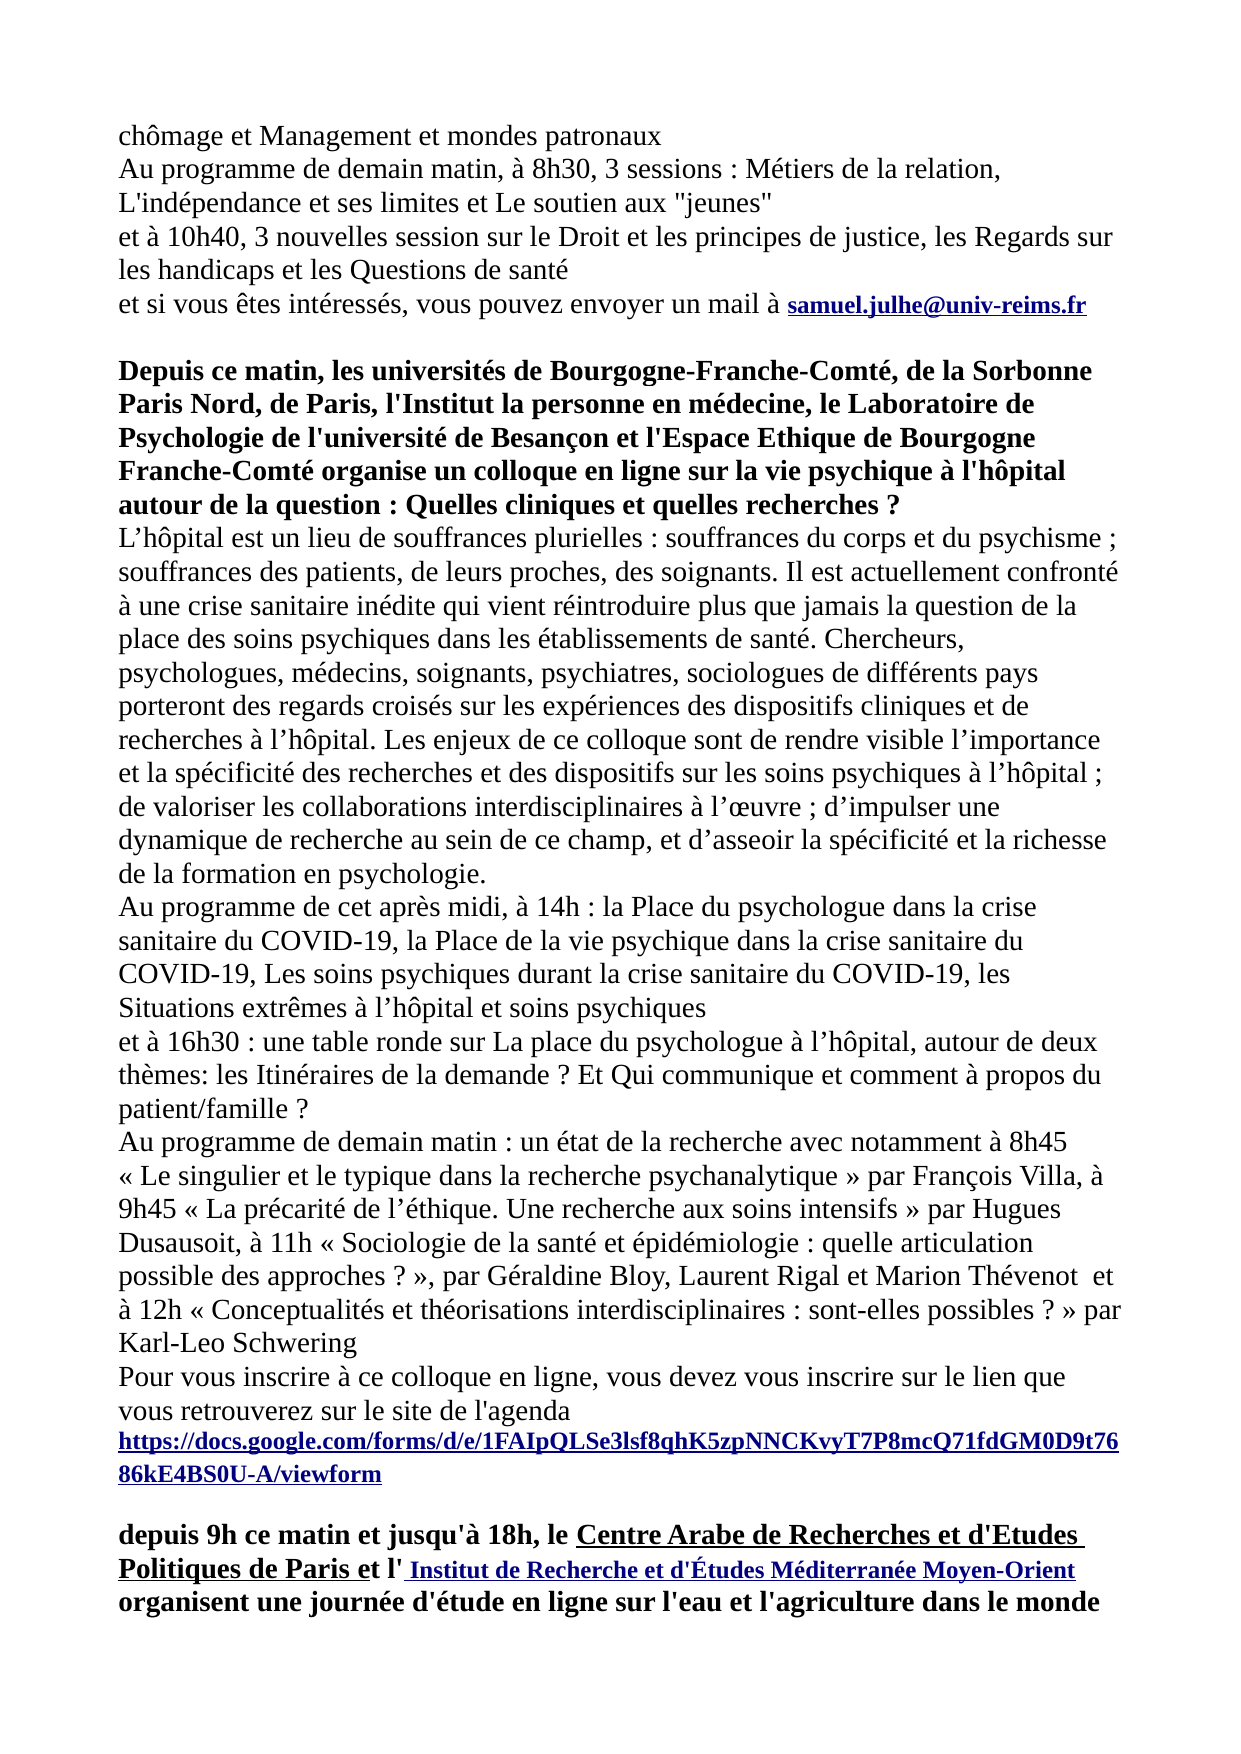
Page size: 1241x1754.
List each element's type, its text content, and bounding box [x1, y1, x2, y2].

text L’hôpital est un lieu de souffrances plurielles : souffrances du corps et du psychisme ; souffrances des patients, de leurs proches, des soignants. Il est actuellement confronté à une crise sanitaire inédite qui vient réintroduire plus que jamais la question de la place des soins psychiques dans les établissements de santé. Chercheurs, psychologues, médecins, soignants, psychiatres, sociologues de différents pays porteront des regards croisés sur les expériences des dispositifs cliniques et de recherches à l’hôpital. Les enjeux de ce colloque sont de rendre visible l’importance et la spécificité des recherches et des dispositifs sur les soins psychiques à l’hôpital ; de valoriser les collaborations interdisciplinaires à l’œuvre ; d’impulser une dynamique de recherche au sein de ce champ, et d’asseoir la spécificité et la richesse de la formation en psychologie. [118, 521, 1122, 889]
text Depuis ce matin, les universités de Bourgogne-Franche-Comté, de la Sorbonne Paris Nord, de Paris, l'Institut la personne en médecine, le Laboratoire de Psychologie de l'université de Besançon et l'Espace Ethique de Bourgogne Franche-Comté organise un colloque en ligne sur la vie psychique à l'hôpital autour de la question : Quelles cliniques et quelles recherches ? [118, 353, 1122, 521]
text depuis 9h ce matin et jusqu'à 18h, le Centre Arabe de Recherches et d'Etudes Politiques de Paris et l' Institut de Recherche et d'Études Méditerranée Moyen-Orient organisent une journée d'étude en ligne sur l'eau et l'agriculture dans le monde [118, 1517, 1122, 1618]
text et si vous êtes intéressés, vous pouvez envoyer un mail à samuel.julhe@univ-reims.fr [118, 286, 1122, 319]
text Au programme de cet après midi, à 14h : la Place du psychologue dans la crise sanitaire du COVID-19, la Place de la vie psychique dans la crise sanitaire du COVID-19, Les soins psychiques durant la crise sanitaire du COVID-19, les Situations extrêmes à l’hôpital et soins psychiques [118, 889, 1122, 1024]
text Au programme de demain matin, à 8h30, 3 sessions : Métiers de la relation, L'indépendance et ses limites et Le soutien aux "jeunes" [118, 152, 1122, 219]
text et à 10h40, 3 nouvelles session sur le Droit et les principes de justice, les Regards sur les handicaps et les Questions de santé [118, 219, 1122, 286]
text et à 16h30 : une table ronde sur La place du psychologue à l’hôpital, autour de deux thèmes: les Itinéraires de la demande ? Et Qui communique et comment à propos du patient/famille ? [118, 1024, 1122, 1124]
text Au programme de demain matin : un état de la recherche avec notamment à 8h45 « Le singulier et le typique dans la recherche psychanalytique » par François Villa, à 9h45 « La précarité de l’éthique. Une recherche aux soins intensifs » par Hugues Dusausoit, à 11h « Sociologie de la santé et épidémiologie : quelle articulation possible des approches ? », par Géraldine Bloy, Laurent Rigal et Marion Thévenot et à 12h « Conceptualités et théorisations interdisciplinaires : sont-elles possibles ? » par Karl-Leo Schwering [118, 1124, 1122, 1359]
text Pour vous inscrire à ce colloque en ligne, vous devez vous inscrire sur le lien que vous retrouverez sur le site de l'agenda https://docs.google.com/forms/d/e/1FAIpQLSe3lsf8qhK5zpNNCKvyT7P8mcQ71fdGM0D9t7686kE4BS0U-A/viewform [118, 1359, 1122, 1488]
text chômage et Management et mondes patronaux [118, 118, 1122, 152]
